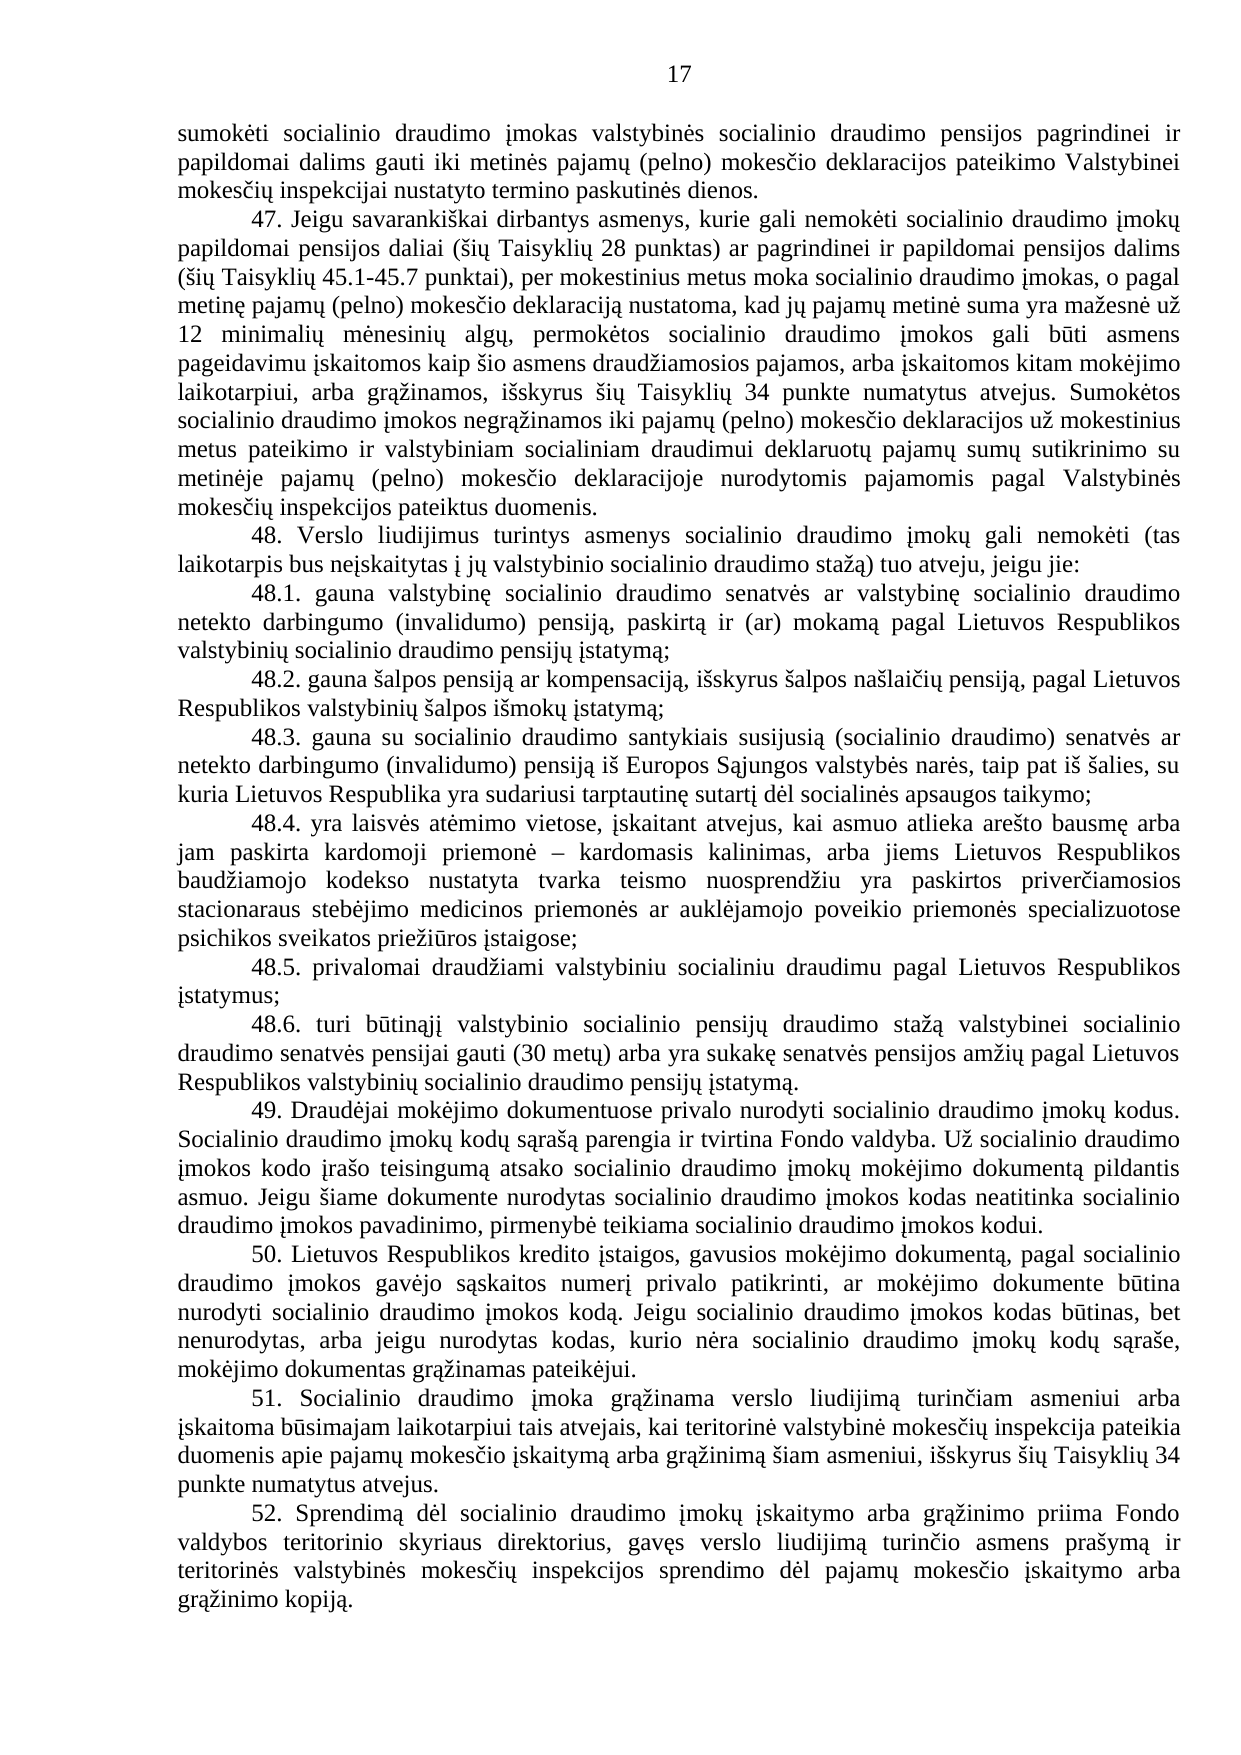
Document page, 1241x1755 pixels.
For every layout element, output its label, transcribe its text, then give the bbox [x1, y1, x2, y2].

text 50. Lietuvos Respublikos kredito įstaigos, gavusios mokėjimo dokumentą, pagal socialinio draudimo įmokos gavėjo sąskaitos numerį privalo patikrinti, ar mokėjimo dokumente būtina nurodyti socialinio draudimo įmokos kodą. Jeigu socialinio draudimo įmokos kodas būtinas, bet nenurodytas, arba jeigu nurodytas kodas, kurio nėra socialinio draudimo įmokų kodų sąraše, mokėjimo dokumentas grąžinamas pateikėjui. [177, 1239, 1181, 1383]
text 48.1. gauna valstybinę socialinio draudimo senatvės ar valstybinę socialinio draudimo netekto darbingumo (invalidumo) pensiją, paskirtą ir (ar) mokamą pagal Lietuvos Respublikos valstybinių socialinio draudimo pensijų įstatymą; [177, 578, 1181, 664]
text 48.2. gauna šalpos pensiją ar kompensaciją, išskyrus šalpos našlaičių pensiją, pagal Lietuvos Respublikos valstybinių šalpos išmokų įstatymą; [177, 664, 1181, 722]
text sumokėti socialinio draudimo įmokas valstybinės socialinio draudimo pensijos pagrindinei ir papildomai dalims gauti iki metinės pajamų (pelno) mokesčio deklaracijos pateikimo Valstybinei mokesčių inspekcijai nustatyto termino paskutinės dienos. [177, 118, 1181, 204]
text 48.6. turi būtinąjį valstybinio socialinio pensijų draudimo stažą valstybinei socialinio draudimo senatvės pensijai gauti (30 metų) arba yra sukakę senatvės pensijos amžių pagal Lietuvos Respublikos valstybinių socialinio draudimo pensijų įstatymą. [177, 1009, 1181, 1096]
text 49. Draudėjai mokėjimo dokumentuose privalo nurodyti socialinio draudimo įmokų kodus. Socialinio draudimo įmokų kodų sąrašą parengia ir tvirtina Fondo valdyba. Už socialinio draudimo įmokos kodo įrašo teisingumą atsako socialinio draudimo įmokų mokėjimo dokumentą pildantis asmuo. Jeigu šiame dokumente nurodytas socialinio draudimo įmokos kodas neatitinka socialinio draudimo įmokos pavadinimo, pirmenybė teikiama socialinio draudimo įmokos kodui. [177, 1096, 1181, 1239]
text 51. Socialinio draudimo įmoka grąžinama verslo liudijimą turinčiam asmeniui arba įskaitoma būsimajam laikotarpiui tais atvejais, kai teritorinė valstybinė mokesčių inspekcija pateikia duomenis apie pajamų mokesčio įskaitymą arba grąžinimą šiam asmeniui, išskyrus šių Taisyklių 34 punkte numatytus atvejus. [177, 1383, 1181, 1498]
text 48. Verslo liudijimus turintys asmenys socialinio draudimo įmokų gali nemokėti (tas laikotarpis bus neįskaitytas į jų valstybinio socialinio draudimo stažą) tuo atveju, jeigu jie: [177, 521, 1181, 578]
text 52. Sprendimą dėl socialinio draudimo įmokų įskaitymo arba grąžinimo priima Fondo valdybos teritorinio skyriaus direktorius, gavęs verslo liudijimą turinčio asmens prašymą ir teritorinės valstybinės mokesčių inspekcijos sprendimo dėl pajamų mokesčio įskaitymo arba grąžinimo kopiją. [177, 1498, 1181, 1613]
text 48.4. yra laisvės atėmimo vietose, įskaitant atvejus, kai asmuo atlieka arešto bausmę arba jam paskirta kardomoji priemonė – kardomasis kalinimas, arba jiems Lietuvos Respublikos baudžiamojo kodekso nustatyta tvarka teismo nuosprendžiu yra paskirtos priverčiamosios stacionaraus stebėjimo medicinos priemonės ar auklėjamojo poveikio priemonės specializuotose psichikos sveikatos priežiūros įstaigose; [177, 808, 1181, 952]
text 48.5. privalomai draudžiami valstybiniu socialiniu draudimu pagal Lietuvos Respublikos įstatymus; [177, 952, 1181, 1009]
text 47. Jeigu savarankiškai dirbantys asmenys, kurie gali nemokėti socialinio draudimo įmokų papildomai pensijos daliai (šių Taisyklių 28 punktas) ar pagrindinei ir papildomai pensijos dalims (šių Taisyklių 45.1-45.7 punktai), per mokestinius metus moka socialinio draudimo įmokas, o pagal metinę pajamų (pelno) mokesčio deklaraciją nustatoma, kad jų pajamų metinė suma yra mažesnė už 12 minimalių mėnesinių algų, permokėtos socialinio draudimo įmokos gali būti asmens pageidavimu įskaitomos kaip šio asmens draudžiamosios pajamos, arba įskaitomos kitam mokėjimo laikotarpiui, arba grąžinamos, išskyrus šių Taisyklių 34 punkte numatytus atvejus. Sumokėtos socialinio draudimo įmokos negrąžinamos iki pajamų (pelno) mokesčio deklaracijos už mokestinius metus pateikimo ir valstybiniam socialiniam draudimui deklaruotų pajamų sumų sutikrinimo su metinėje pajamų (pelno) mokesčio deklaracijoje nurodytomis pajamomis pagal Valstybinės mokesčių inspekcijos pateiktus duomenis. [177, 204, 1181, 521]
text 48.3. gauna su socialinio draudimo santykiais susijusią (socialinio draudimo) senatvės ar netekto darbingumo (invalidumo) pensiją iš Europos Sąjungos valstybės narės, taip pat iš šalies, su kuria Lietuvos Respublika yra sudariusi tarptautinę sutartį dėl socialinės apsaugos taikymo; [177, 722, 1181, 808]
